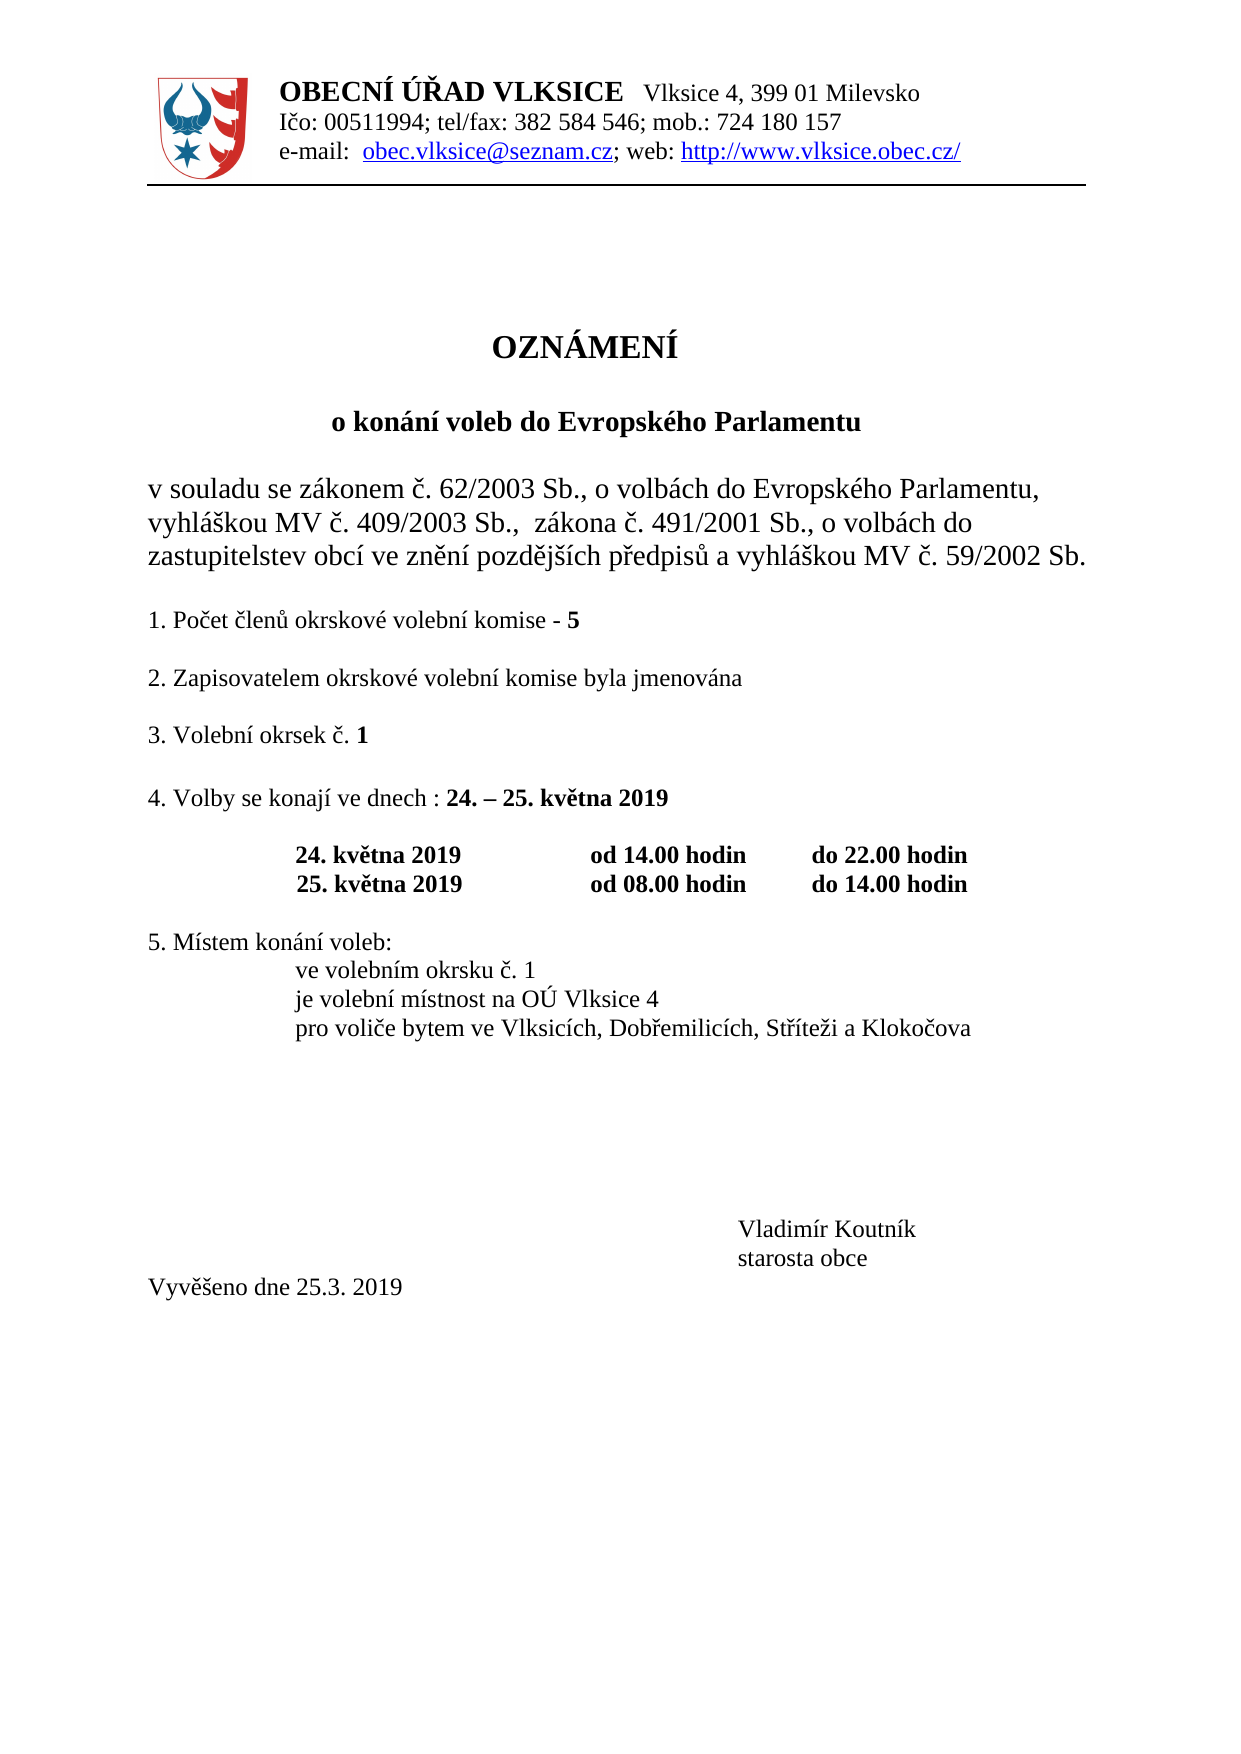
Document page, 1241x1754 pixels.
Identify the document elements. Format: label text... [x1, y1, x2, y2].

text pro voliče bytem ve Vlksicích, Dobřemilicích, Stříteži a Klokočova [148, 1013, 1093, 1042]
text v souladu se zákonem č. 62/2003 Sb., o volbách do Evropského Parlamentu, vyhláškou MV č. 409/2003 Sb., zákona č. 491/2001 Sb., o volbách do zastupitelstev obcí ve znění pozdějších předpisů a vyhláškou MV č. 59/2002 Sb. [148, 471, 1093, 572]
picture [154, 73, 252, 184]
text 2. Zapisovatelem okrskové volební komise byla jmenována [148, 663, 1093, 692]
text OZNÁMENÍ [148, 328, 1093, 366]
text je volební místnost na OÚ Vlksice 4 [148, 984, 1093, 1013]
text 1. Počet členů okrskové volební komise - 5 [148, 606, 1093, 634]
text 4. Volby se konají ve dnech : 24. – 25. května 2019 [148, 783, 1093, 812]
text 5. Místem konání voleb: [148, 927, 1093, 955]
text starosta obce [148, 1243, 1093, 1272]
text 24. května 2019 od 14.00 hodin do 22.00 hodin [148, 840, 1093, 869]
text 3. Volební okrsek č. 1 [148, 721, 1093, 749]
text 25. května 2019 od 08.00 hodin do 14.00 hodin [148, 869, 1093, 898]
text Vyvěšeno dne 25.3. 2019 [148, 1272, 1093, 1300]
text ve volebním okrsku č. 1 [148, 955, 1093, 984]
text Vladimír Koutník [148, 1214, 1093, 1243]
text o konání voleb do Evropského Parlamentu [148, 404, 1093, 438]
